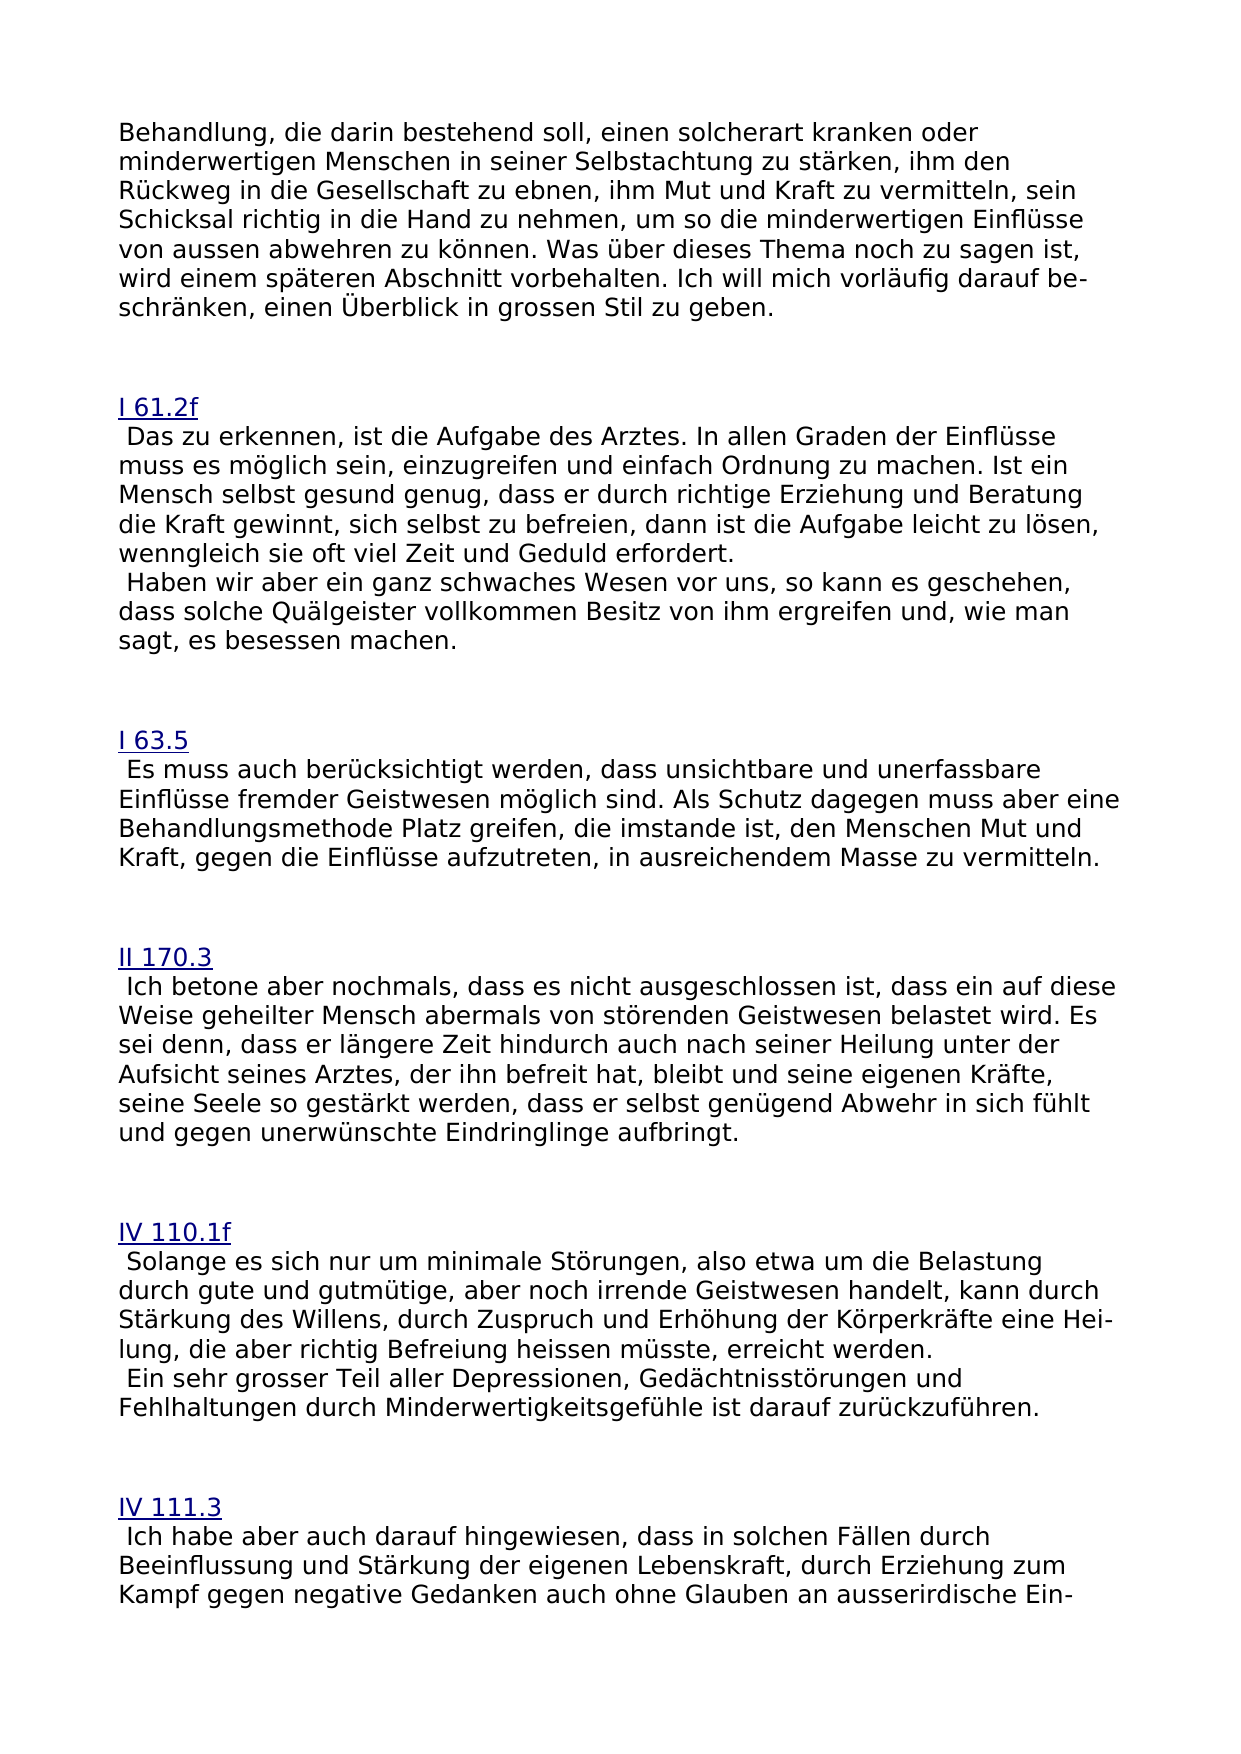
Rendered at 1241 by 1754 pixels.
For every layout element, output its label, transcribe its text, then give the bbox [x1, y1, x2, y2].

text IV 110.1f Solange es sich nur um minimale Störungen, also etwa um die Belastung durch gute und gutmütige, aber noch irren­de Geistwesen handelt, kann durch Stärkung des Wil­lens, durch Zuspruch und Erhöhung der Körperkräfte eine Hei­lung, die aber richtig Befreiung heissen müsste, erreicht werden. Ein sehr grosser Teil aller Depressionen, Gedächtnis­störungen und Fehlhaltungen durch Minderwertigkeits­gefühle ist darauf zurückzuführen. [118, 1218, 1122, 1481]
text I 61.2f Das zu erkennen, ist die Aufgabe des Arz­tes. In allen Graden der Einflüsse muss es möglich sein, einzugreifen und einfach Ord­nung zu machen. Ist ein Mensch selbst ge­sund genug, dass er durch richtige Erzie­hung und Beratung die Kraft gewinnt, sich selbst zu befreien, dann ist die Aufgabe leicht zu lösen, wenn­gleich sie oft viel Zeit und Geduld erfor­dert. Haben wir aber ein ganz schwaches Wesen vor uns, so kann es geschehen, dass solche Quäl­geister vollkommen Besitz von ihm er­greifen und, wie man sagt, es besessen machen. [118, 393, 1122, 714]
text Behandlung, die darin bestehend soll, einen solcherart kranken oder minderwertigen Menschen in seiner Selbstachtung zu stärken, ihm den Rückweg in die Gesellschaft zu ebnen, ihm Mut und Kraft zu ver­mitteln, sein Schicksal richtig in die Hand zu nehmen, um so die minderwertigen Einflüsse von aussen abwehren zu können. Was über dieses Thema noch zu sagen ist, wird einem späteren Abschnitt vorbehalten. Ich will mich vorläufig darauf be­schränken, einen Überblick in grossen Stil zu geben. [118, 118, 1122, 381]
text I 63.5 Es muss auch berücksichtigt werden, dass un­sichtbare und unerfassbare Einflüsse frem­der Geistwesen möglich sind. Als Schutz dagegen muss aber eine Behandlungs­me­thode Platz greifen, die imstande ist, den Men­schen Mut und Kraft, gegen die Ein­flüsse aufzutreten, in ausreichendem Masse zu ver­mitteln. [118, 726, 1122, 931]
text IV 111.3 Ich habe aber auch darauf hingewiesen, dass in solchen Fällen durch Beeinflussung und Stärkung der eigenen Lebenskraft, durch Erziehung zum Kampf gegen negati­ve Gedanken auch ohne Glauben an ausserirdische Ein­ [118, 1493, 1122, 1610]
text II 170.3 Ich betone aber nochmals, dass es nicht ausge­schlossen ist, dass ein auf diese Wei­se geheil­ter Mensch abermals von störenden Geistwesen belastet wird. Es sei denn, dass er längere Zeit hindurch auch nach seiner Heilung unter der Aufsicht seines Arztes, der ihn befreit hat, bleibt und seine eigenen Kräfte, seine Seele so ge­stärkt werden, dass er selbst genügend Ab­wehr in sich fühlt und gegen unerwünschte Eindringlinge aufbringt. [118, 943, 1122, 1206]
